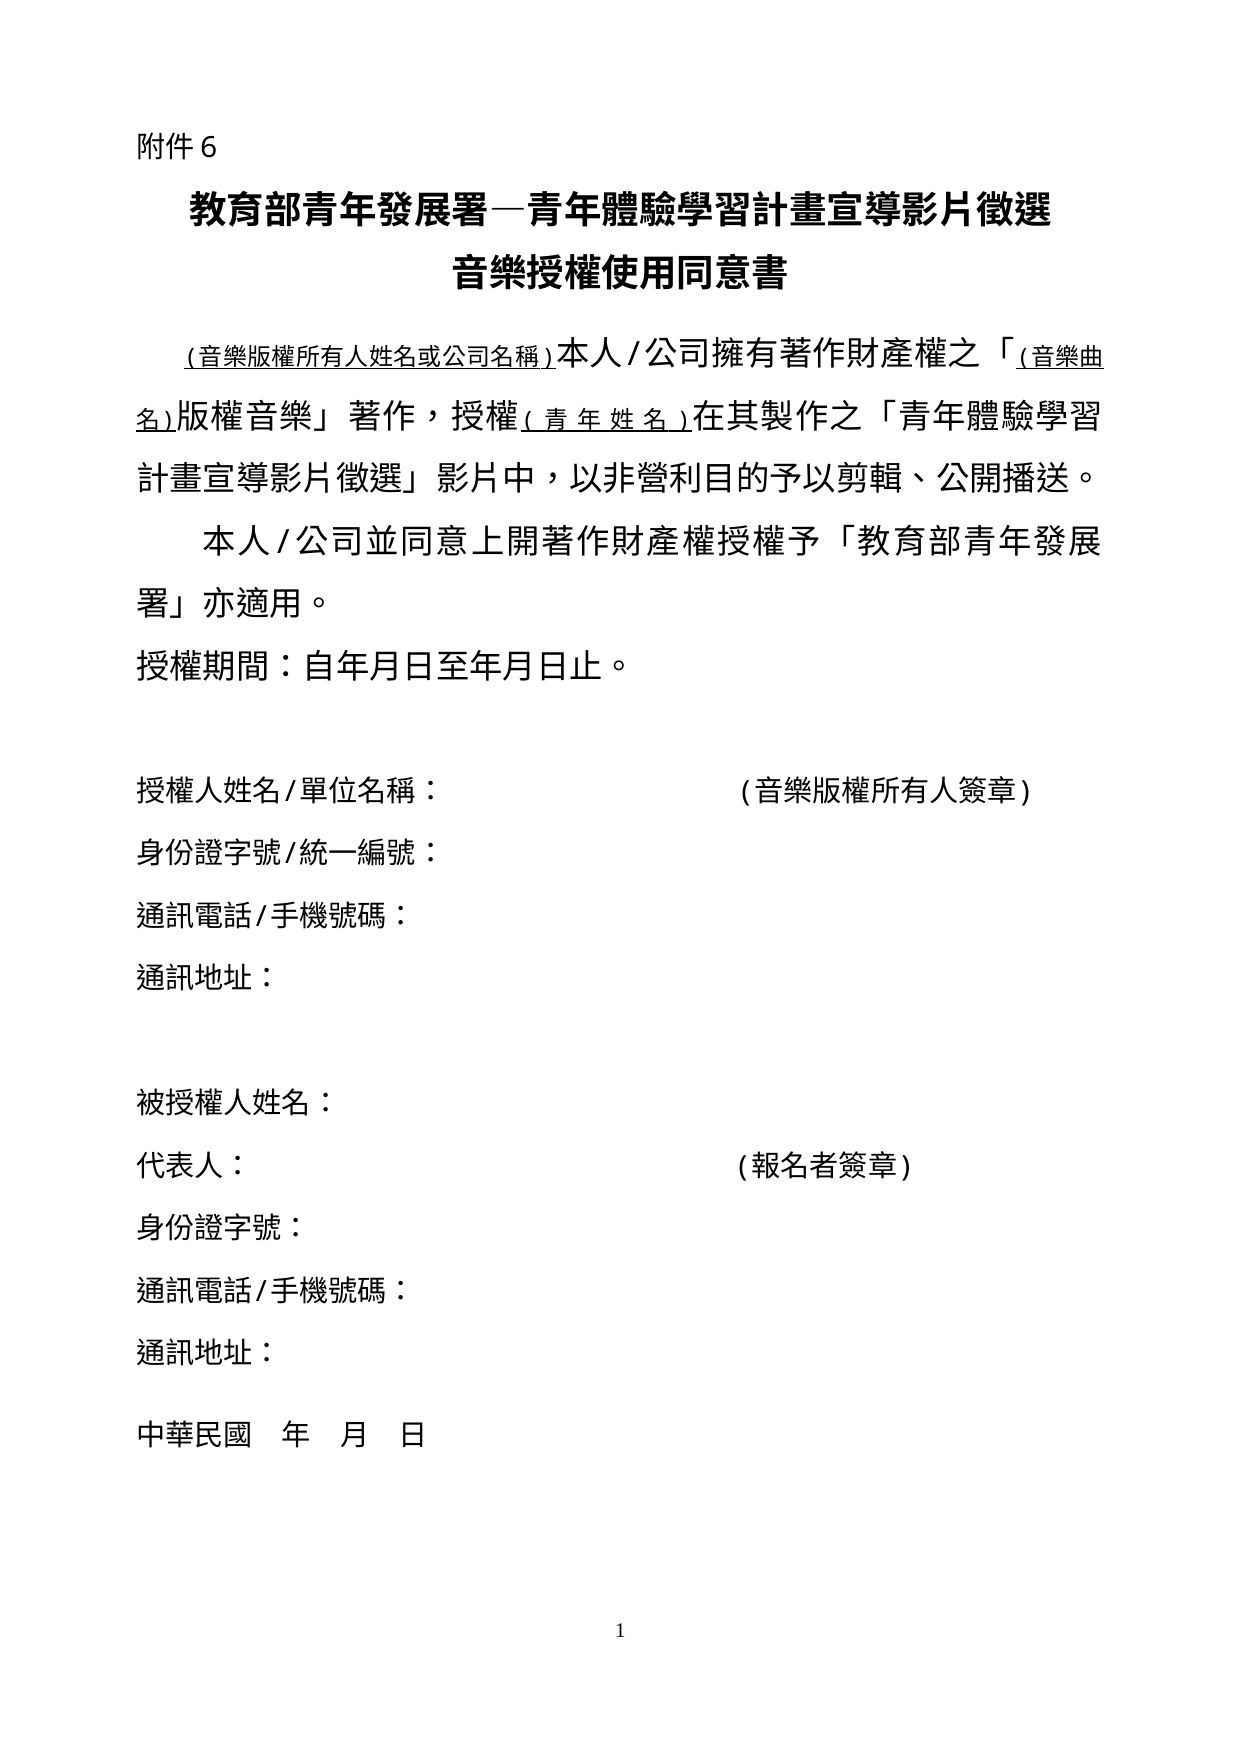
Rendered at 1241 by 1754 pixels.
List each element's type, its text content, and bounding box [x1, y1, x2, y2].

text 授權人姓名/單位名稱： (音樂版權所有人簽章) [136, 747, 1104, 809]
text 授權期間：自年月日至年月日止。 [136, 622, 1104, 684]
text (音樂版權所有人姓名或公司名稱)本人/公司擁有著作財產權之「(音樂曲名)版權音樂」著作，授權(青年姓名)在其製作之「青年體驗學習計畫宣導影片徵選」影片中，以非營利目的予以剪輯、公開播送。 [136, 309, 1104, 497]
text 本人/公司並同意上開著作財產權授權予「教育部青年發展署」亦適用。 [136, 497, 1104, 622]
text 身份證字號/統一編號： [136, 809, 1104, 872]
text 代表人： (報名者簽章) [136, 1122, 1104, 1184]
text 通訊地址： [136, 934, 1104, 997]
text 通訊電話/手機號碼： [136, 1247, 1104, 1309]
text 音樂授權使用同意書 [136, 228, 1104, 291]
text 教育部青年發展署—青年體驗學習計畫宣導影片徵選 [136, 166, 1104, 228]
text 通訊電話/手機號碼： [136, 872, 1104, 934]
text 通訊地址： [136, 1309, 1104, 1372]
text 身份證字號： [136, 1184, 1104, 1247]
text 附件6 [136, 103, 1104, 166]
text 中華民國 年 月 日 [136, 1391, 1104, 1453]
text 被授權人姓名： [136, 1059, 1104, 1122]
